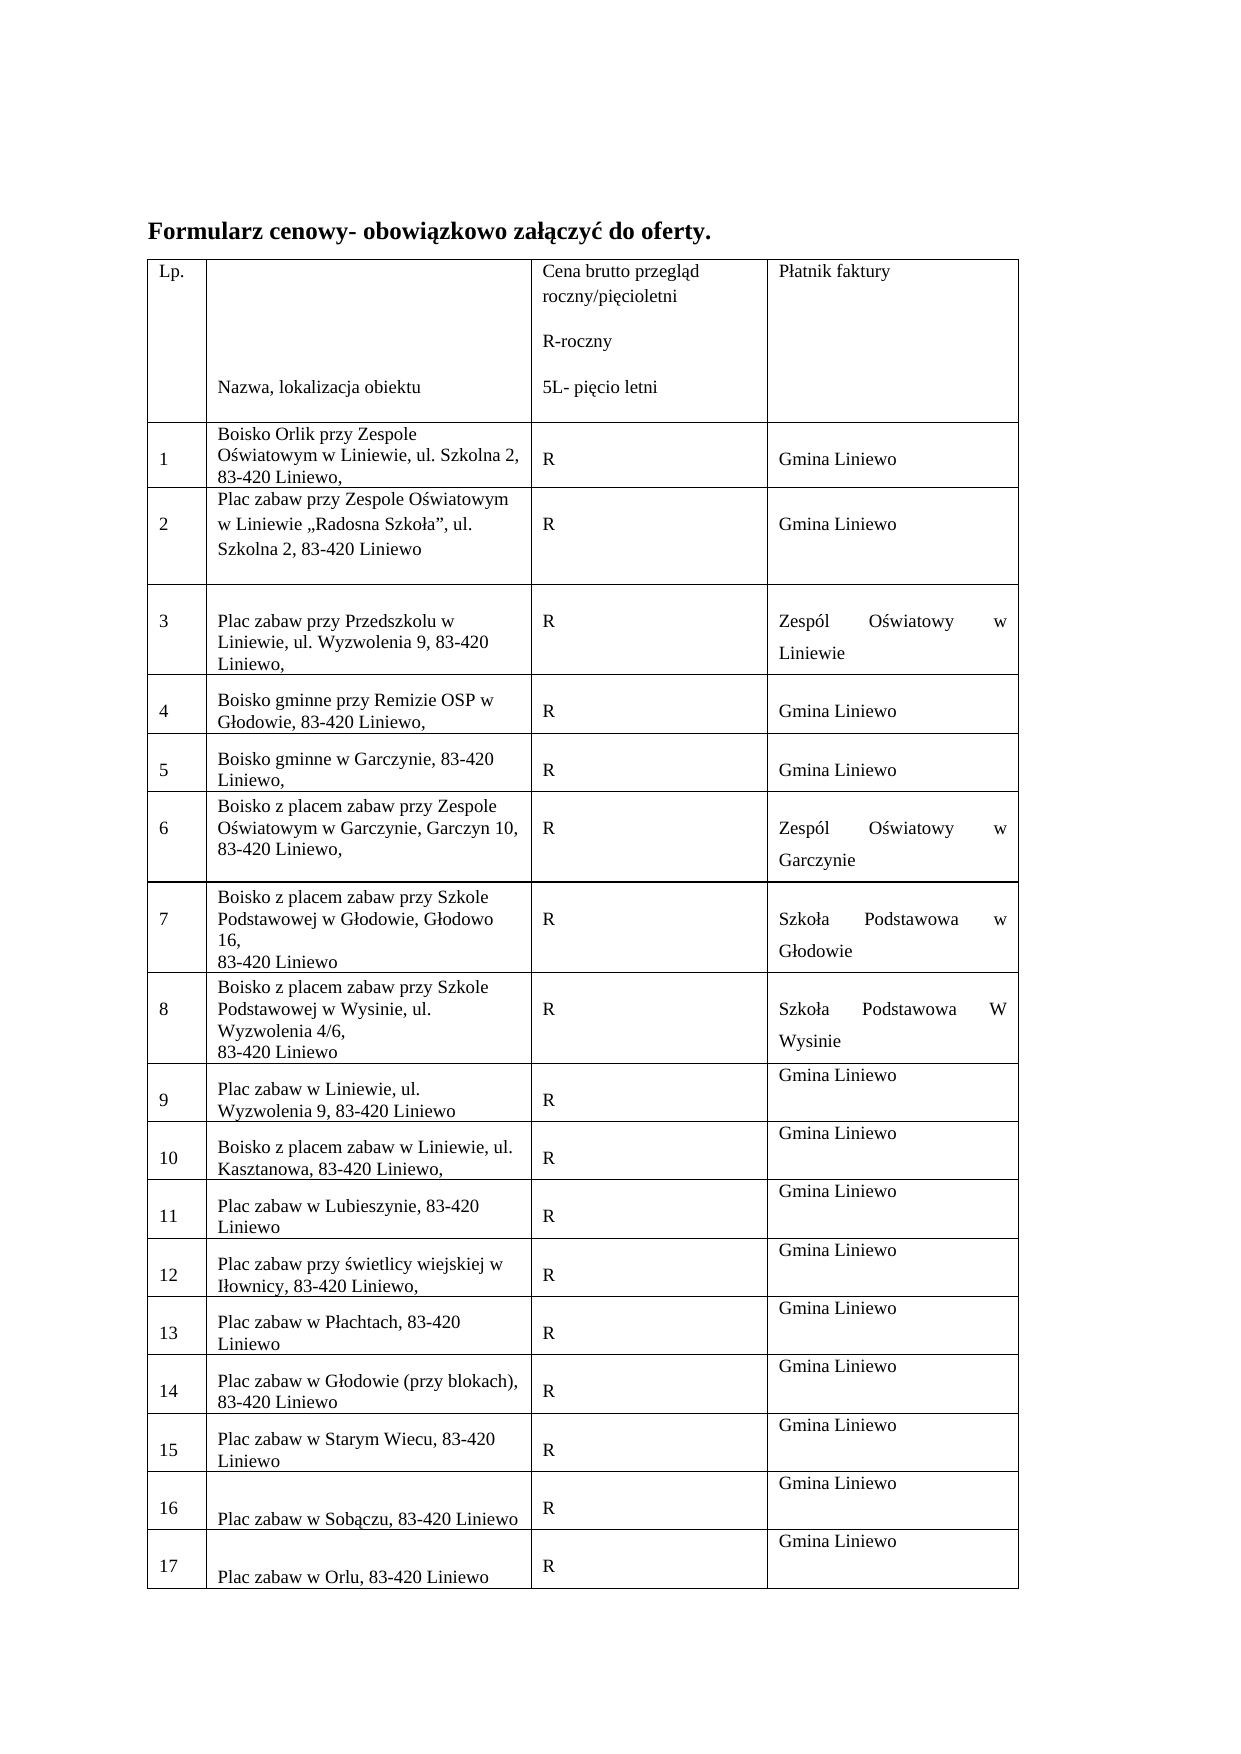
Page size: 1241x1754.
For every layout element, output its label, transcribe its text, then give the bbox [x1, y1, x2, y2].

table_cell R [532, 1180, 767, 1238]
table_header Lp. [148, 260, 206, 422]
table_cell Zespól Oświatowy w Liniewie [768, 585, 1018, 674]
table_cell Gmina Liniewo [768, 1297, 1018, 1354]
table_cell Plac zabaw w Sobączu, 83-420 Liniewo [207, 1472, 531, 1529]
table_cell Plac zabaw w Płachtach, 83-420 Liniewo [207, 1297, 531, 1354]
table_cell Gmina Liniewo [768, 1122, 1018, 1179]
table_cell R [532, 1355, 767, 1413]
table_cell Gmina Liniewo [768, 488, 1018, 583]
table_cell 2 [148, 488, 206, 583]
table_cell 6 [148, 792, 206, 881]
table_cell 15 [148, 1414, 206, 1471]
table_cell Plac zabaw przy świetlicy wiejskiej w Iłownicy, 83-420 Liniewo, [207, 1239, 531, 1296]
table_cell 3 [148, 585, 206, 674]
table_cell Boisko z placem zabaw przy Zespole Oświatowym w Garczynie, Garczyn 10, 83-420 Liniewo, [207, 792, 531, 881]
table_cell R [532, 675, 767, 732]
table_cell Plac zabaw przy Zespole Oświatowym w Liniewie „Radosna Szkoła”, ul. Szkolna 2, 83-420 Liniewo [207, 488, 531, 583]
table_cell R [532, 585, 767, 674]
table_cell R [532, 1064, 767, 1121]
table_cell Gmina Liniewo [768, 1414, 1018, 1471]
table_cell Zespól Oświatowy w Garczynie [768, 792, 1018, 881]
table_cell R [532, 1239, 767, 1296]
table_cell R [532, 1472, 767, 1529]
table_cell Szkoła Podstawowa w Głodowie [768, 883, 1018, 972]
table_cell Gmina Liniewo [768, 1355, 1018, 1413]
table_cell R [532, 488, 767, 583]
table_cell Boisko z placem zabaw przy Szkole Podstawowej w Wysinie, ul. Wyzwolenia 4/6, 83-420 Liniewo [207, 973, 531, 1063]
table_cell 4 [148, 675, 206, 732]
table_cell R [532, 883, 767, 972]
table_cell Gmina Liniewo [768, 1239, 1018, 1296]
table_cell 10 [148, 1122, 206, 1179]
table_cell 16 [148, 1472, 206, 1529]
table_cell Plac zabaw w Lubieszynie, 83-420 Liniewo [207, 1180, 531, 1238]
table_cell R [532, 1530, 767, 1588]
table_cell Boisko z placem zabaw w Liniewie, ul. Kasztanowa, 83-420 Liniewo, [207, 1122, 531, 1179]
table_cell Gmina Liniewo [768, 1530, 1018, 1588]
table_cell Boisko z placem zabaw przy Szkole Podstawowej w Głodowie, Głodowo 16, 83-420 Liniewo [207, 883, 531, 972]
table_cell Boisko gminne w Garczynie, 83-420 Liniewo, [207, 734, 531, 791]
table_header Płatnik faktury [768, 260, 1018, 422]
table_cell 12 [148, 1239, 206, 1296]
table_cell Gmina Liniewo [768, 1064, 1018, 1121]
table_cell Plac zabaw w Orlu, 83-420 Liniewo [207, 1530, 531, 1588]
table_cell Szkoła Podstawowa W Wysinie [768, 973, 1018, 1063]
table_cell Gmina Liniewo [768, 1180, 1018, 1238]
table_cell 9 [148, 1064, 206, 1121]
table_cell Gmina Liniewo [768, 1472, 1018, 1529]
table_cell Gmina Liniewo [768, 675, 1018, 732]
table_cell 14 [148, 1355, 206, 1413]
table_header Cena brutto przegląd roczny/pięcioletni R-roczny 5L- pięcio letni [532, 260, 767, 422]
table_cell Boisko gminne przy Remizie OSP w Głodowie, 83-420 Liniewo, [207, 675, 531, 732]
table_cell 13 [148, 1297, 206, 1354]
table_cell Gmina Liniewo [768, 423, 1018, 487]
table_cell Plac zabaw w Głodowie (przy blokach), 83-420 Liniewo [207, 1355, 531, 1413]
table_cell 7 [148, 883, 206, 972]
table_cell Plac zabaw przy Przedszkolu w Liniewie, ul. Wyzwolenia 9, 83-420 Liniewo, [207, 585, 531, 674]
table_cell 17 [148, 1530, 206, 1588]
table_cell 8 [148, 973, 206, 1063]
text Formularz cenowy- obowiązkowo załączyć do oferty. [148, 216, 1093, 244]
table_cell 11 [148, 1180, 206, 1238]
table_cell R [532, 1122, 767, 1179]
table_cell R [532, 973, 767, 1063]
table_cell R [532, 1414, 767, 1471]
table_header Nazwa, lokalizacja obiektu [207, 260, 531, 422]
table_cell 1 [148, 423, 206, 487]
table_cell R [532, 1297, 767, 1354]
table_cell R [532, 734, 767, 791]
table_cell Plac zabaw w Liniewie, ul. Wyzwolenia 9, 83-420 Liniewo [207, 1064, 531, 1121]
table_cell Gmina Liniewo [768, 734, 1018, 791]
table_cell Plac zabaw w Starym Wiecu, 83-420 Liniewo [207, 1414, 531, 1471]
table_cell Boisko Orlik przy Zespole Oświatowym w Liniewie, ul. Szkolna 2, 83-420 Liniewo, [207, 423, 531, 487]
table_cell R [532, 792, 767, 881]
table_cell R [532, 423, 767, 487]
table_cell 5 [148, 734, 206, 791]
